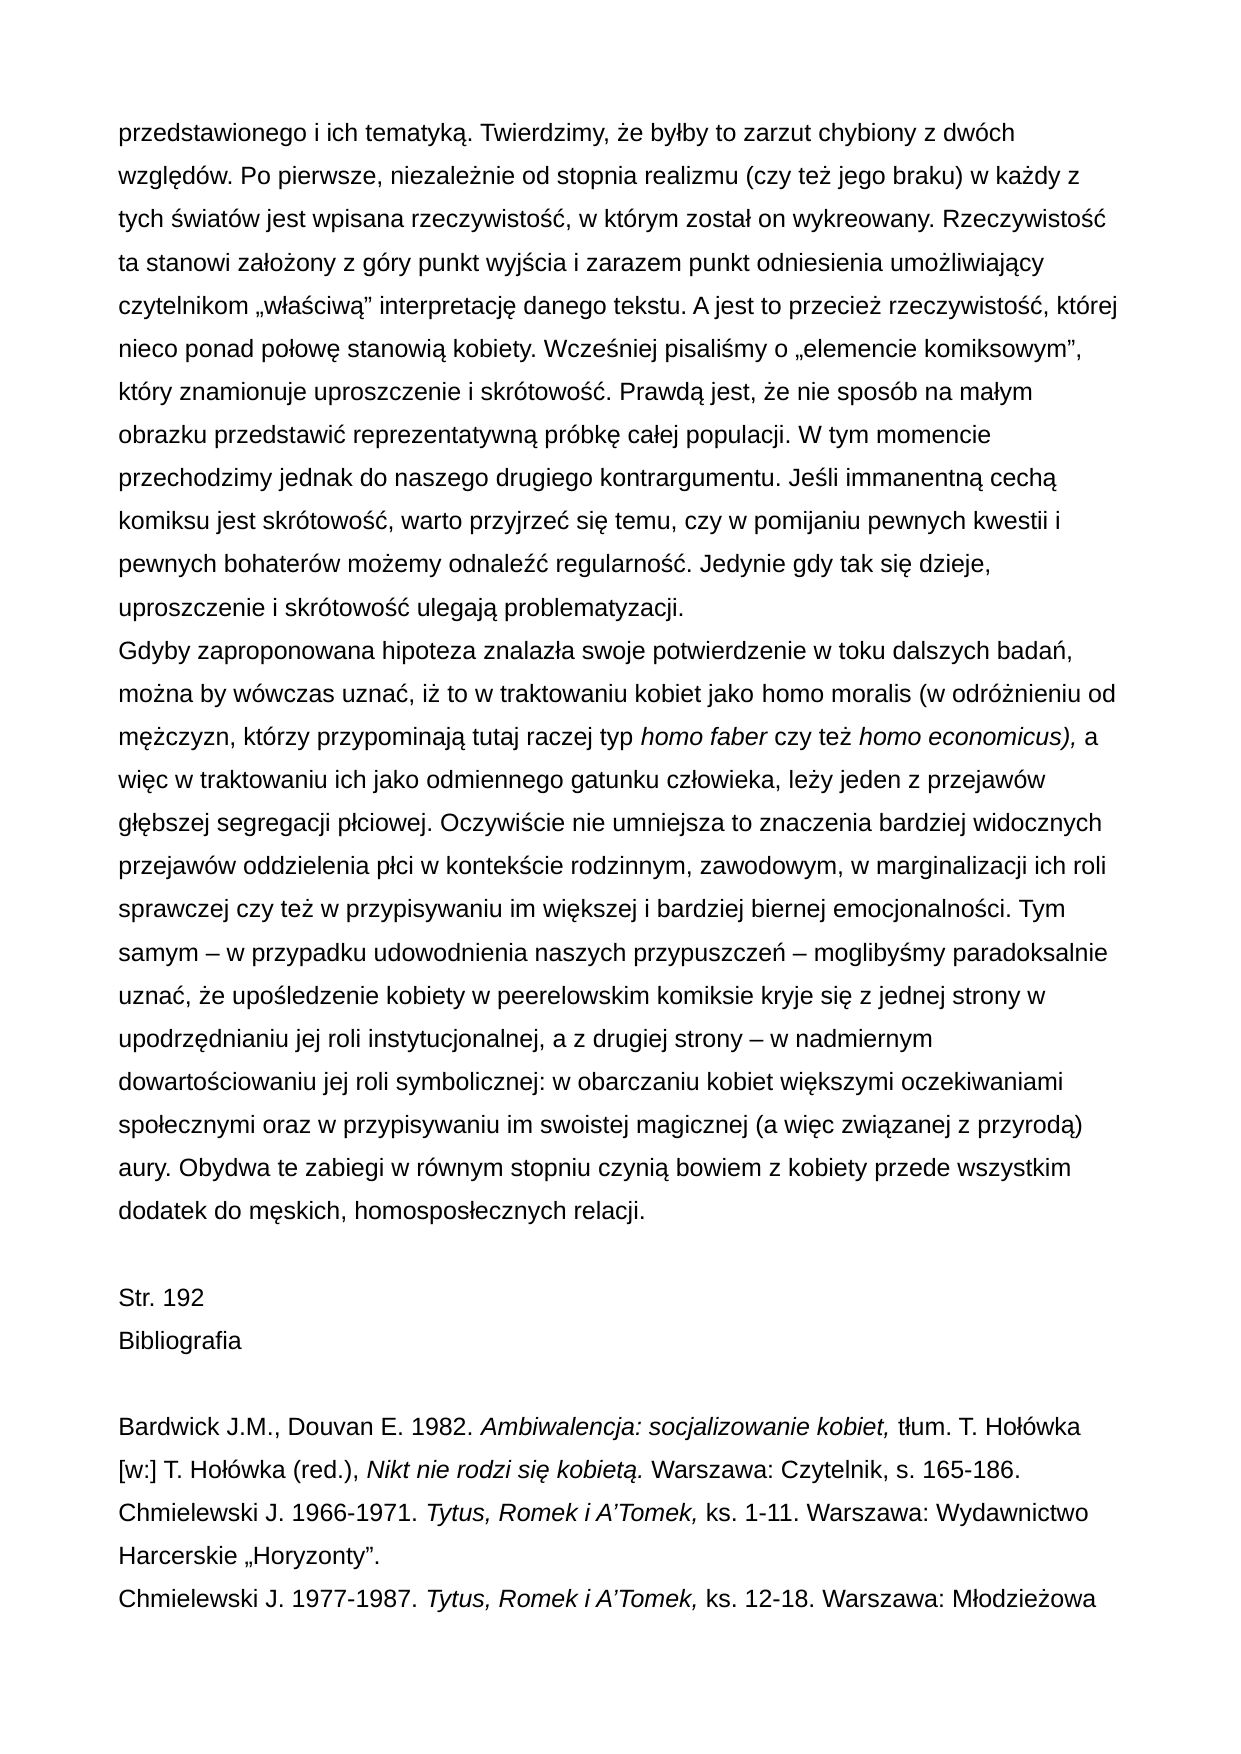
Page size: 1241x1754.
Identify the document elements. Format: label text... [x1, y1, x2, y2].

text Gdyby zaproponowana hipoteza znalazła swoje potwierdzenie w toku dalszych badań, można by wówczas uznać, iż to w traktowaniu kobiet jako homo moralis (w odróżnieniu od mężczyzn, którzy przypominają tutaj raczej typ homo faber czy też homo economicus), a więc w traktowaniu ich jako odmiennego gatunku człowieka, leży jeden z przejawów głębszej segregacji płciowej. Oczywiście nie umniejsza to znaczenia bardziej widocznych przejawów oddzielenia płci w kontekście rodzinnym, zawodowym, w marginalizacji ich roli sprawczej czy też w przypisywaniu im większej i bardziej biernej emocjonalności. Tym samym – w przypadku udowodnienia naszych przypuszczeń – moglibyśmy paradoksalnie uznać, że upośledzenie kobiety w peerelowskim komiksie kryje się z jednej strony w upodrzędnianiu jej roli instytucjonalnej, a z drugiej strony – w nadmiernym dowartościowaniu jej roli symbolicznej: w obarczaniu kobiet większymi oczekiwaniami społecznymi oraz w przypisywaniu im swoistej magicznej (a więc związanej z przyrodą) aury. Obydwa te zabiegi w równym stopniu czynią bowiem z kobiety przede wszystkim dodatek do męskich, homosposłecznych relacji. [118, 636, 1122, 1225]
text Chmielewski J. 1977-1987. Tytus, Romek i A’Tomek, ks. 12-18. Warszawa: Młodzieżowa [118, 1584, 1122, 1613]
text Str. 192 [118, 1282, 1122, 1311]
subtitle Bibliografia [118, 1326, 1122, 1354]
text Chmielewski J. 1966-1971. Tytus, Romek i A’Tomek, ks. 1-11. Warszawa: Wydawnictwo Harcerskie „Horyzonty”. [118, 1498, 1122, 1570]
text przedstawionego i ich tematyką. Twierdzimy, że byłby to zarzut chybiony z dwóch względów. Po pierwsze, niezależnie od stopnia realizmu (czy też jego braku) w każdy z tych światów jest wpisana rzeczywistość, w którym został on wykreowany. Rzeczywistość ta stanowi założony z góry punkt wyjścia i zarazem punkt odniesienia umożliwiający czytelnikom „właściwą” interpretację danego tekstu. A jest to przecież rzeczywistość, której nieco ponad połowę stanowią kobiety. Wcześniej pisaliśmy o „elemencie komiksowym”, który znamionuje uproszczenie i skrótowość. Prawdą jest, że nie sposób na małym obrazku przedstawić reprezentatywną próbkę całej populacji. W tym momencie przechodzimy jednak do naszego drugiego kontrargumentu. Jeśli immanentną cechą komiksu jest skrótowość, warto przyjrzeć się temu, czy w pomijaniu pewnych kwestii i pewnych bohaterów możemy odnaleźć regularność. Jedynie gdy tak się dzieje, uproszczenie i skrótowość ulegają problematyzacji. [118, 118, 1122, 621]
text Bardwick J.M., Douvan E. 1982. Ambiwalencja: socjalizowanie kobiet, tłum. T. Hołówka [w:] T. Hołówka (red.), Nikt nie rodzi się kobietą. Warszawa: Czytelnik, s. 165-186. [118, 1412, 1122, 1484]
